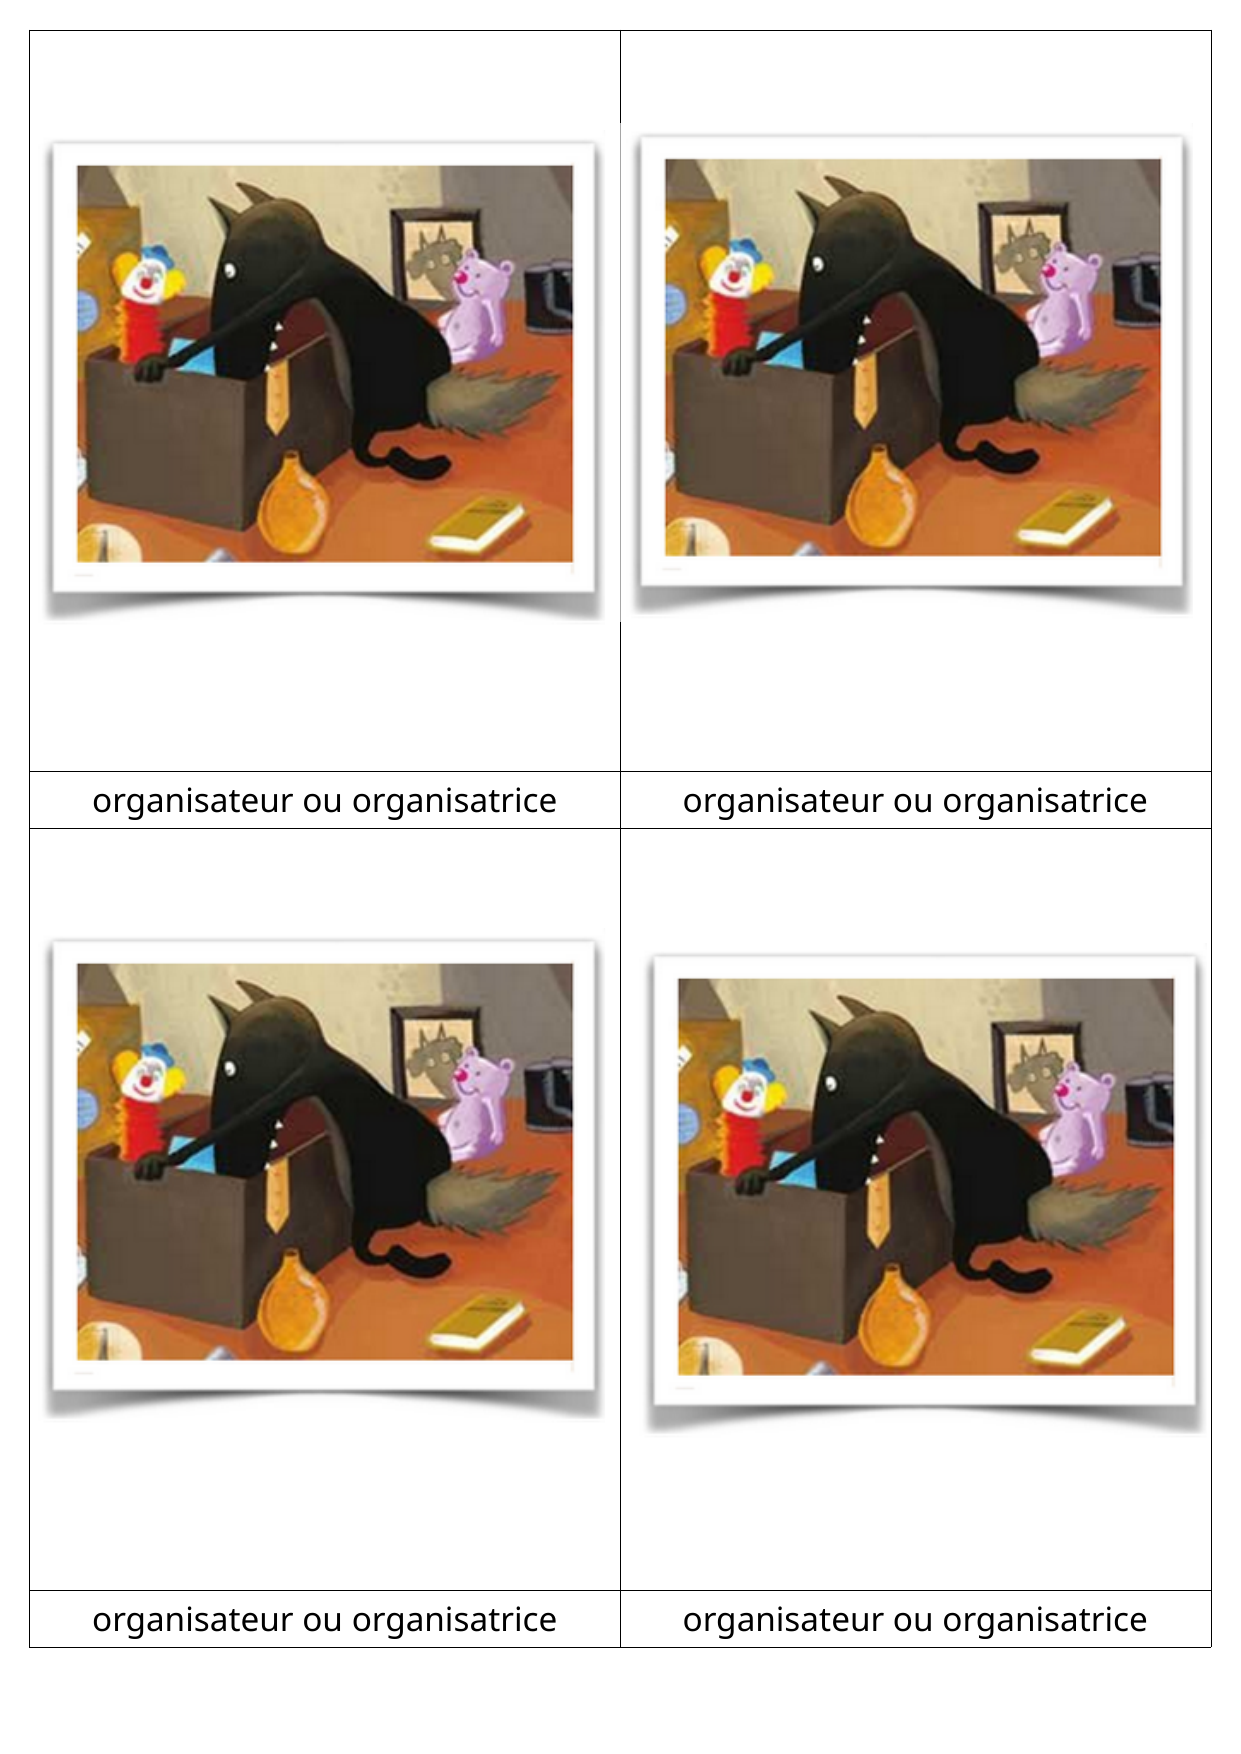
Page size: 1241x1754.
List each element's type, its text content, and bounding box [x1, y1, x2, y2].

table_cell [30, 829, 620, 1590]
table_cell organisateur ou organisatrice [30, 772, 620, 828]
picture [32, 928, 581, 1426]
table_header [30, 31, 620, 771]
picture [32, 130, 581, 628]
picture [620, 123, 1168, 622]
table_cell organisateur ou organisatrice [621, 1591, 1211, 1647]
table_cell organisateur ou organisatrice [621, 772, 1211, 828]
picture [634, 943, 1182, 1441]
table_header [621, 31, 1211, 771]
table_cell [621, 829, 1211, 1590]
table_cell organisateur ou organisatrice [30, 1591, 620, 1647]
